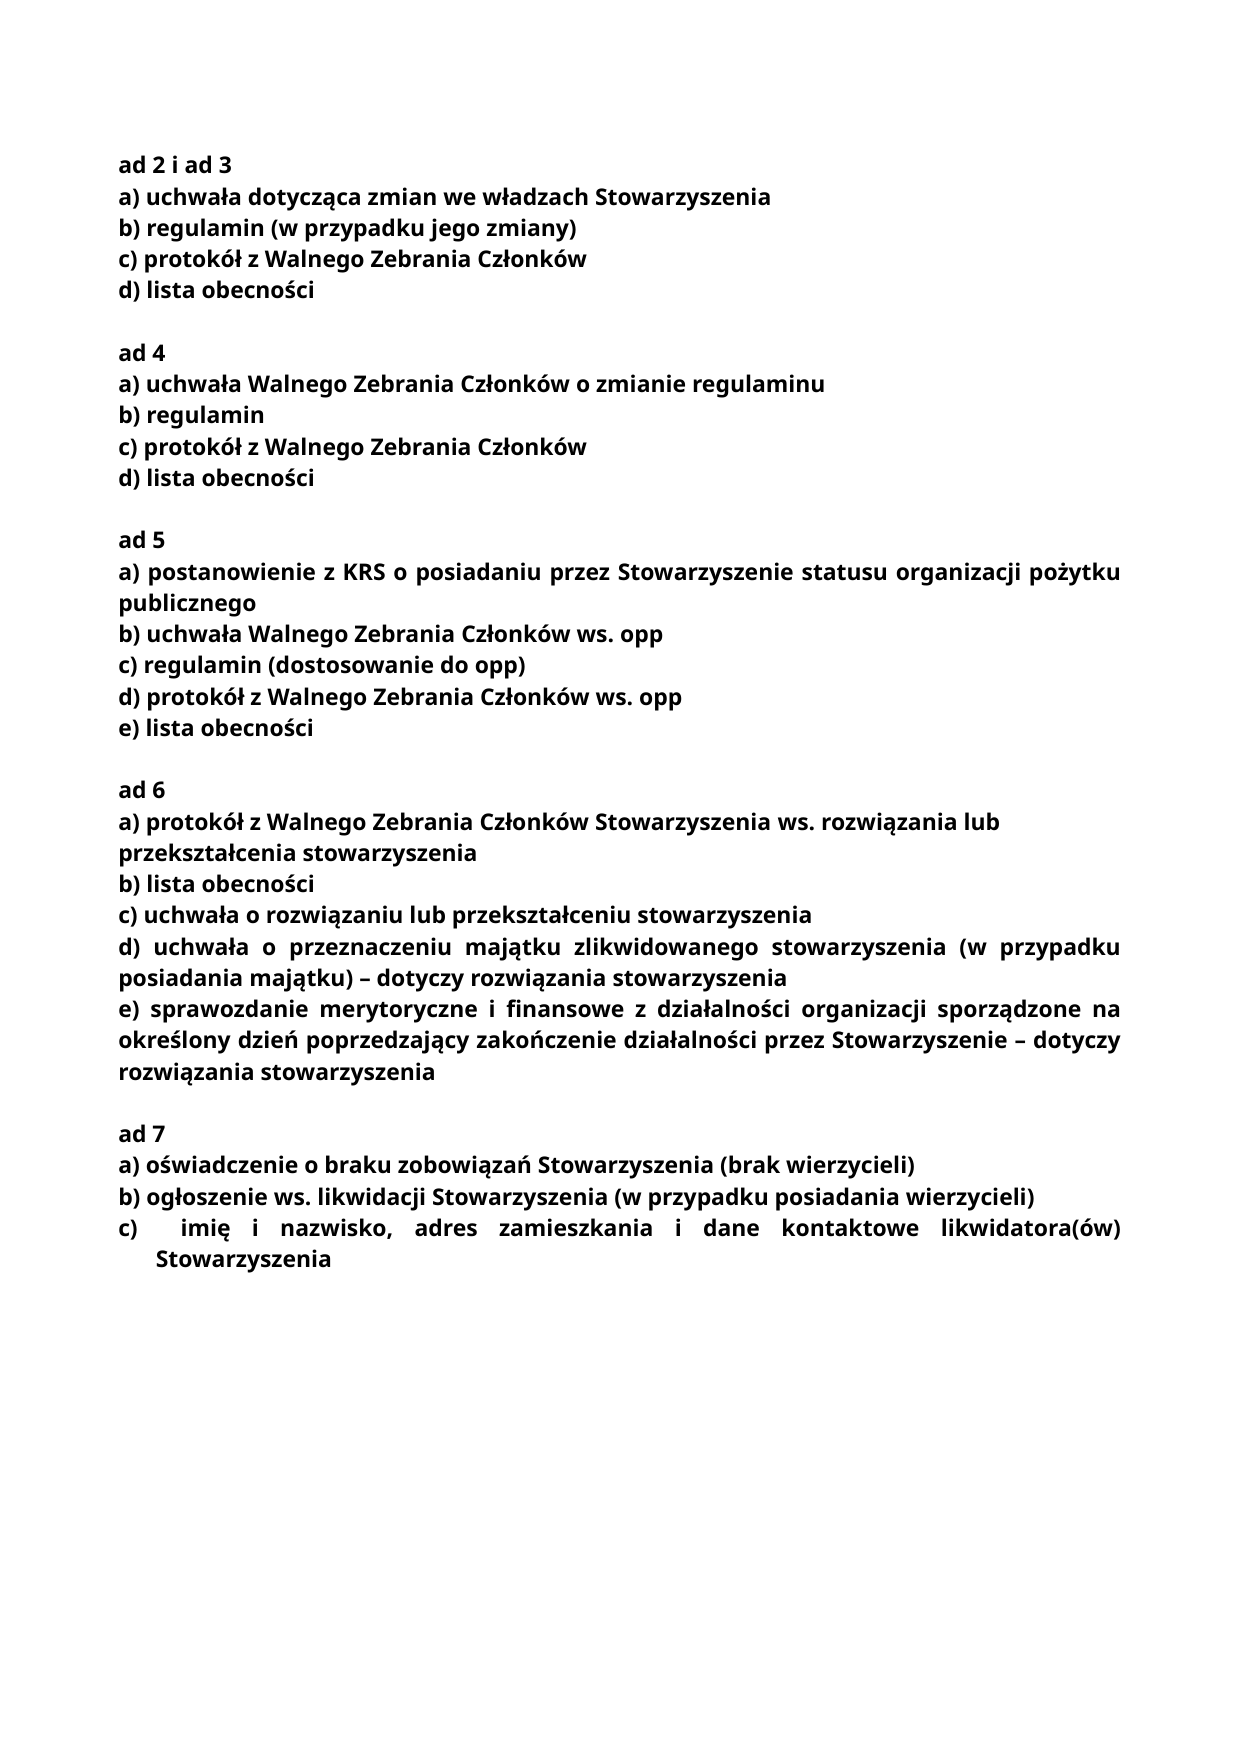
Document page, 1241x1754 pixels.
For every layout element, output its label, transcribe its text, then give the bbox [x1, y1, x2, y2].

text d) uchwała o przeznaczeniu majątku zlikwidowanego stowarzyszenia (w przypadku posiadania majątku) – dotyczy rozwiązania stowarzyszenia [118, 931, 1122, 993]
text ad 6 [118, 774, 1122, 806]
text a) uchwała dotycząca zmian we władzach Stowarzyszenia [118, 181, 1122, 212]
text b) regulamin (w przypadku jego zmiany) [118, 212, 1122, 243]
text c) protokół z Walnego Zebrania Członków [118, 431, 1122, 462]
list c) uchwała o rozwiązaniu lub przekształceniu stowarzyszenia [118, 899, 1122, 931]
text c) imię i nazwisko, adres zamieszkania i dane kontaktowe likwidatora(ów) Stowarzyszenia [118, 1212, 1122, 1274]
text d) lista obecności [118, 462, 1122, 493]
text b) regulamin [118, 399, 1122, 431]
text b) ogłoszenie ws. likwidacji Stowarzyszenia (w przypadku posiadania wierzycieli) [118, 1181, 1122, 1212]
text e) sprawozdanie merytoryczne i finansowe z działalności organizacji sporządzone na określony dzień poprzedzający zakończenie działalności przez Stowarzyszenie – dotyczy rozwiązania stowarzyszenia [118, 993, 1122, 1087]
text a) oświadczenie o braku zobowiązań Stowarzyszenia (brak wierzycieli) [118, 1149, 1122, 1181]
text ad 4 [118, 337, 1122, 368]
text d) lista obecności [118, 274, 1122, 306]
text ad 2 i ad 3 [118, 149, 1122, 181]
text a) postanowienie z KRS o posiadaniu przez Stowarzyszenie statusu organizacji pożytku publicznego [118, 556, 1122, 618]
text a) uchwała Walnego Zebrania Członków o zmianie regulaminu [118, 368, 1122, 399]
text d) protokół z Walnego Zebrania Członków ws. opp [118, 681, 1122, 712]
text przekształcenia stowarzyszenia [118, 837, 1122, 868]
list b) lista obecności [118, 868, 1122, 899]
text c) regulamin (dostosowanie do opp) [118, 649, 1122, 681]
text c) protokół z Walnego Zebrania Członków [118, 243, 1122, 274]
text a) protokół z Walnego Zebrania Członków Stowarzyszenia ws. rozwiązania lub [118, 806, 1122, 837]
text ad 5 [118, 524, 1122, 556]
text e) lista obecności [118, 712, 1122, 743]
text b) uchwała Walnego Zebrania Członków ws. opp [118, 618, 1122, 649]
text ad 7 [118, 1118, 1122, 1149]
